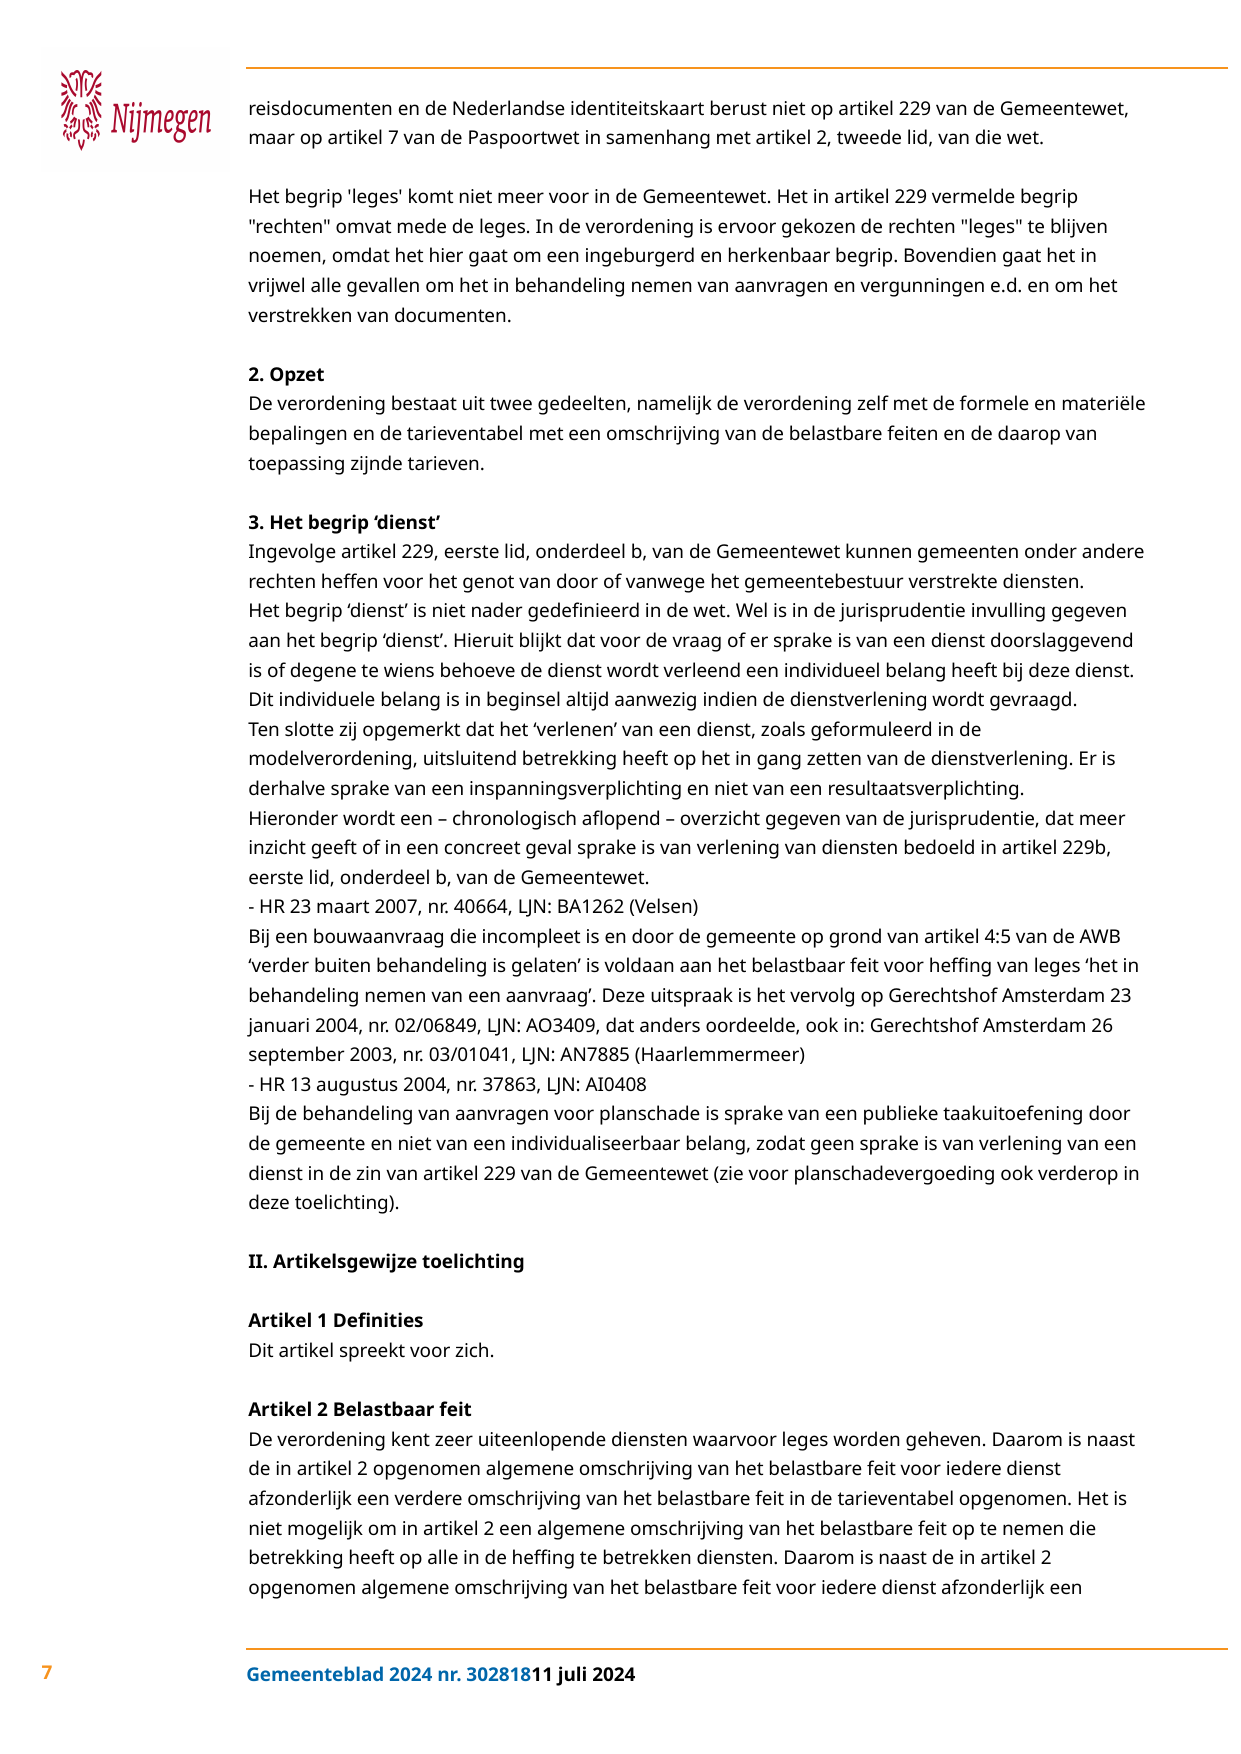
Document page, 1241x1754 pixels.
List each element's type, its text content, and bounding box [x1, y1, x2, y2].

text Artikel 2 Belastbaar feit [248, 1396, 1152, 1422]
text Ingevolge artikel 229, eerste lid, onderdeel b, van de Gemeentewet kunnen gemeenten onder andere rechten heffen voor het genot van door of vanwege het gemeentebestuur verstrekte diensten. [248, 538, 1152, 594]
text 3. Het begrip ‘dienst’ [248, 509, 1152, 535]
text Ten slotte zij opgemerkt dat het ‘verlenen’ van een dienst, zoals geformuleerd in de modelverordening, uitsluitend betrekking heeft op het in gang zetten van de dienstverlening. Er is derhalve sprake van een inspanningsverplichting en niet van een resultaatsverplichting. [248, 716, 1152, 801]
text Het begrip ‘dienst’ is niet nader gedefinieerd in de wet. Wel is in de jurisprudentie invulling gegeven aan het begrip ‘dienst’. Hieruit blijkt dat voor de vraag of er sprake is van een dienst doorslaggevend is of degene te wiens behoeve de dienst wordt verleend een individueel belang heeft bij deze dienst. Dit individuele belang is in beginsel altijd aanwezig indien de dienstverlening wordt gevraagd. [248, 598, 1152, 712]
text De verordening kent zeer uiteenlopende diensten waarvoor leges worden geheven. Daarom is naast de in artikel 2 opgenomen algemene omschrijving van het belastbare feit voor iedere dienst afzonderlijk een verdere omschrijving van het belastbare feit in de tarieventabel opgenomen. Het is niet mogelijk om in artikel 2 een algemene omschrijving van het belastbare feit op te nemen die betrekking heeft op alle in de heffing te betrekken diensten. Daarom is naast de in artikel 2 opgenomen algemene omschrijving van het belastbare feit voor iedere dienst afzonderlijk een [248, 1426, 1152, 1600]
text Het begrip 'leges' komt niet meer voor in de Gemeentewet. Het in artikel 229 vermelde begrip "rechten" omvat mede de leges. In de verordening is ervoor gekozen de rechten "leges" te blijven noemen, omdat het hier gaat om een ingeburgerd en herkenbaar begrip. Bovendien gaat het in vrijwel alle gevallen om het in behandeling nemen van aanvragen en vergunningen e.d. en om het verstrekken van documenten. [248, 183, 1152, 328]
text II. Artikelsgewijze toelichting [248, 1248, 1152, 1274]
text Bij de behandeling van aanvragen voor planschade is sprake van een publieke taakuitoefening door de gemeente en niet van een individualiseerbaar belang, zodat geen sprake is van verlening van een dienst in de zin van artikel 229 van de Gemeentewet (zie voor planschadevergoeding ook verderop in deze toelichting). [248, 1101, 1152, 1215]
text Dit artikel spreekt voor zich. [248, 1337, 1152, 1363]
text 2. Opzet [248, 361, 1152, 387]
text Artikel 1 Definities [248, 1308, 1152, 1333]
text - HR 23 maart 2007, nr. 40664, LJN: BA1262 (Velsen) [248, 893, 1152, 919]
text reisdocumenten en de Nederlandse identiteitskaart berust niet op artikel 229 van de Gemeentewet, maar op artikel 7 van de Paspoortwet in samenhang met artikel 2, tweede lid, van die wet. [248, 95, 1152, 150]
text - HR 13 augustus 2004, nr. 37863, LJN: AI0408 [248, 1071, 1152, 1097]
text De verordening bestaat uit twee gedeelten, namelijk de verordening zelf met de formele en materiële bepalingen en de tarieventabel met een omschrijving van de belastbare feiten en de daarop van toepassing zijnde tarieven. [248, 391, 1152, 476]
text Bij een bouwaanvraag die incompleet is en door de gemeente op grond van artikel 4:5 van de AWB ‘verder buiten behandeling is gelaten’ is voldaan aan het belastbaar feit voor heffing van leges ‘het in behandeling nemen van een aanvraag’. Deze uitspraak is het vervolg op Gerechtshof Amsterdam 23 januari 2004, nr. 02/06849, LJN: AO3409, dat anders oordeelde, ook in: Gerechtshof Amsterdam 26 september 2003, nr. 03/01041, LJN: AN7885 (Haarlemmermeer) [248, 923, 1152, 1067]
text Hieronder wordt een – chronologisch aflopend – overzicht gegeven van de jurisprudentie, dat meer inzicht geeft of in een concreet geval sprake is van verlening van diensten bedoeld in artikel 229b, eerste lid, onderdeel b, van de Gemeentewet. [248, 805, 1152, 890]
picture [41, 47, 231, 172]
